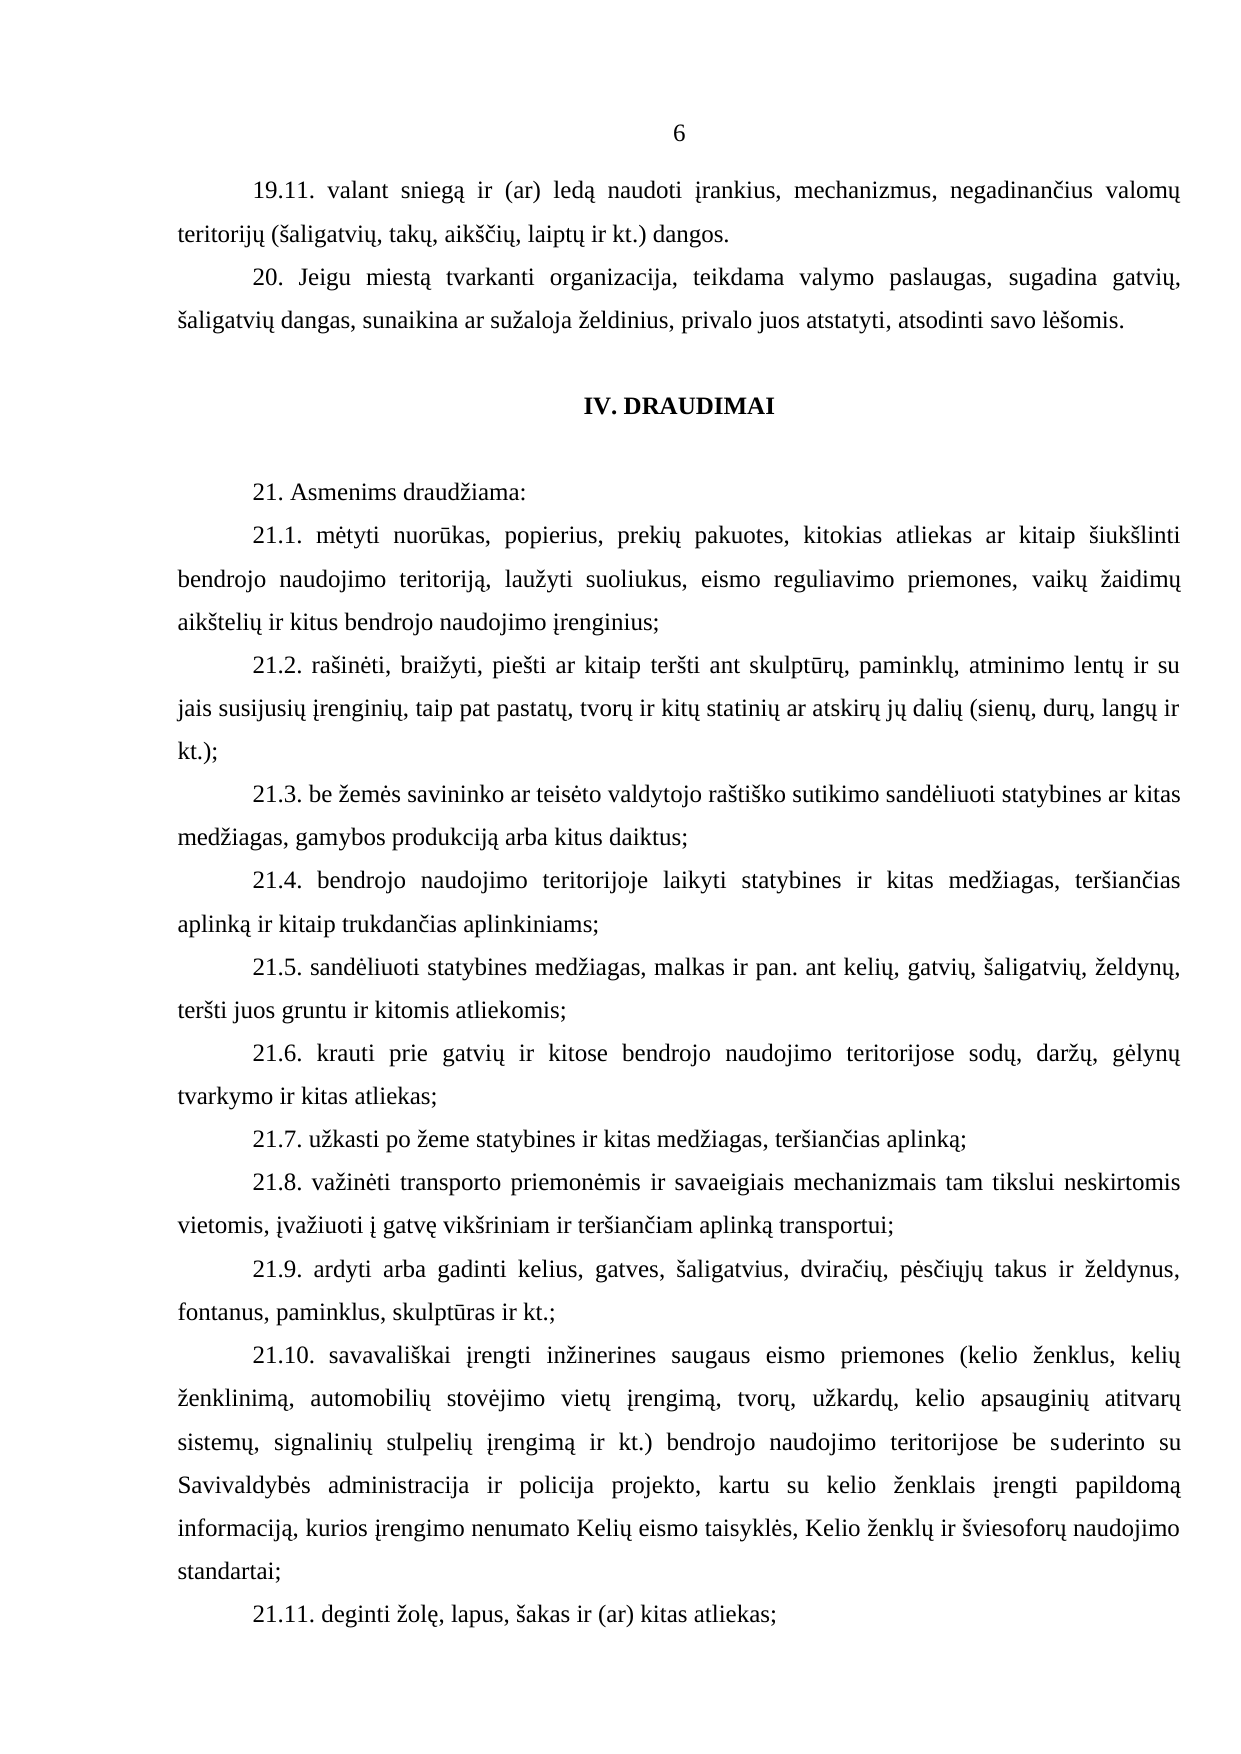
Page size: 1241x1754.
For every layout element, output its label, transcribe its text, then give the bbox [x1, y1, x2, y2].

text 21.9. ardyti arba gadinti kelius, gatves, šaligatvius, dviračių, pėsčiųjų takus ir želdynus, fontanus, paminklus, skulptūras ir kt.; [177, 1254, 1181, 1326]
text 21.2. rašinėti, braižyti, piešti ar kitaip teršti ant skulptūrų, paminklų, atminimo lentų ir su jais susijusių įrenginių, taip pat pastatų, tvorų ir kitų statinių ar atskirų jų dalių (sienų, durų, langų ir kt.); [177, 650, 1181, 765]
text IV. DRAUDIMAI [177, 391, 1181, 420]
text 21.8. važinėti transporto priemonėmis ir savaeigiais mechanizmais tam tikslui neskirtomis vietomis, įvažiuoti į gatvę vikšriniam ir teršiančiam aplinką transportui; [177, 1167, 1181, 1239]
text 21.4. bendrojo naudojimo teritorijoje laikyti statybines ir kitas medžiagas, teršiančias aplinką ir kitaip trukdančias aplinkiniams; [177, 866, 1181, 937]
text 21.6. krauti prie gatvių ir kitose bendrojo naudojimo teritorijose sodų, daržų, gėlynų tvarkymo ir kitas atliekas; [177, 1038, 1181, 1110]
text 21.1. mėtyti nuorūkas, popierius, prekių pakuotes, kitokias atliekas ar kitaip šiukšlinti bendrojo naudojimo teritoriją, laužyti suoliukus, eismo reguliavimo priemones, vaikų žaidimų aikštelių ir kitus bendrojo naudojimo įrenginius; [177, 521, 1181, 636]
text 21. Asmenims draudžiama: [177, 477, 1181, 506]
text 21.5. sandėliuoti statybines medžiagas, malkas ir pan. ant kelių, gatvių, šaligatvių, želdynų, teršti juos gruntu ir kitomis atliekomis; [177, 952, 1181, 1024]
text 21.10. savavališkai įrengti inžinerines saugaus eismo priemones (kelio ženklus, kelių ženklinimą, automobilių stovėjimo vietų įrengimą, tvorų, užkardų, kelio apsauginių atitvarų sistemų, signalinių stulpelių įrengimą ir kt.) bendrojo naudojimo teritorijose be suderinto su Savivaldybės administracija ir policija projekto, kartu su kelio ženklais įrengti papildomą informaciją, kurios įrengimo nenumato Kelių eismo taisyklės, Kelio ženklų ir šviesoforų naudojimo standartai; [177, 1340, 1181, 1585]
text 21.3. be žemės savininko ar teisėto valdytojo raštiško sutikimo sandėliuoti statybines ar kitas medžiagas, gamybos produkciją arba kitus daiktus; [177, 779, 1181, 851]
text 20. Jeigu miestą tvarkanti organizacija, teikdama valymo paslaugas, sugadina gatvių, šaligatvių dangas, sunaikina ar sužaloja želdinius, privalo juos atstatyti, atsodinti savo lėšomis. [177, 262, 1181, 334]
text 21.11. deginti žolę, lapus, šakas ir (ar) kitas atliekas; [177, 1599, 1181, 1628]
text 21.7. užkasti po žeme statybines ir kitas medžiagas, teršiančias aplinką; [177, 1124, 1181, 1153]
text 19.11. valant sniegą ir (ar) ledą naudoti įrankius, mechanizmus, negadinančius valomų teritorijų (šaligatvių, takų, aikščių, laiptų ir kt.) dangos. [177, 176, 1181, 247]
